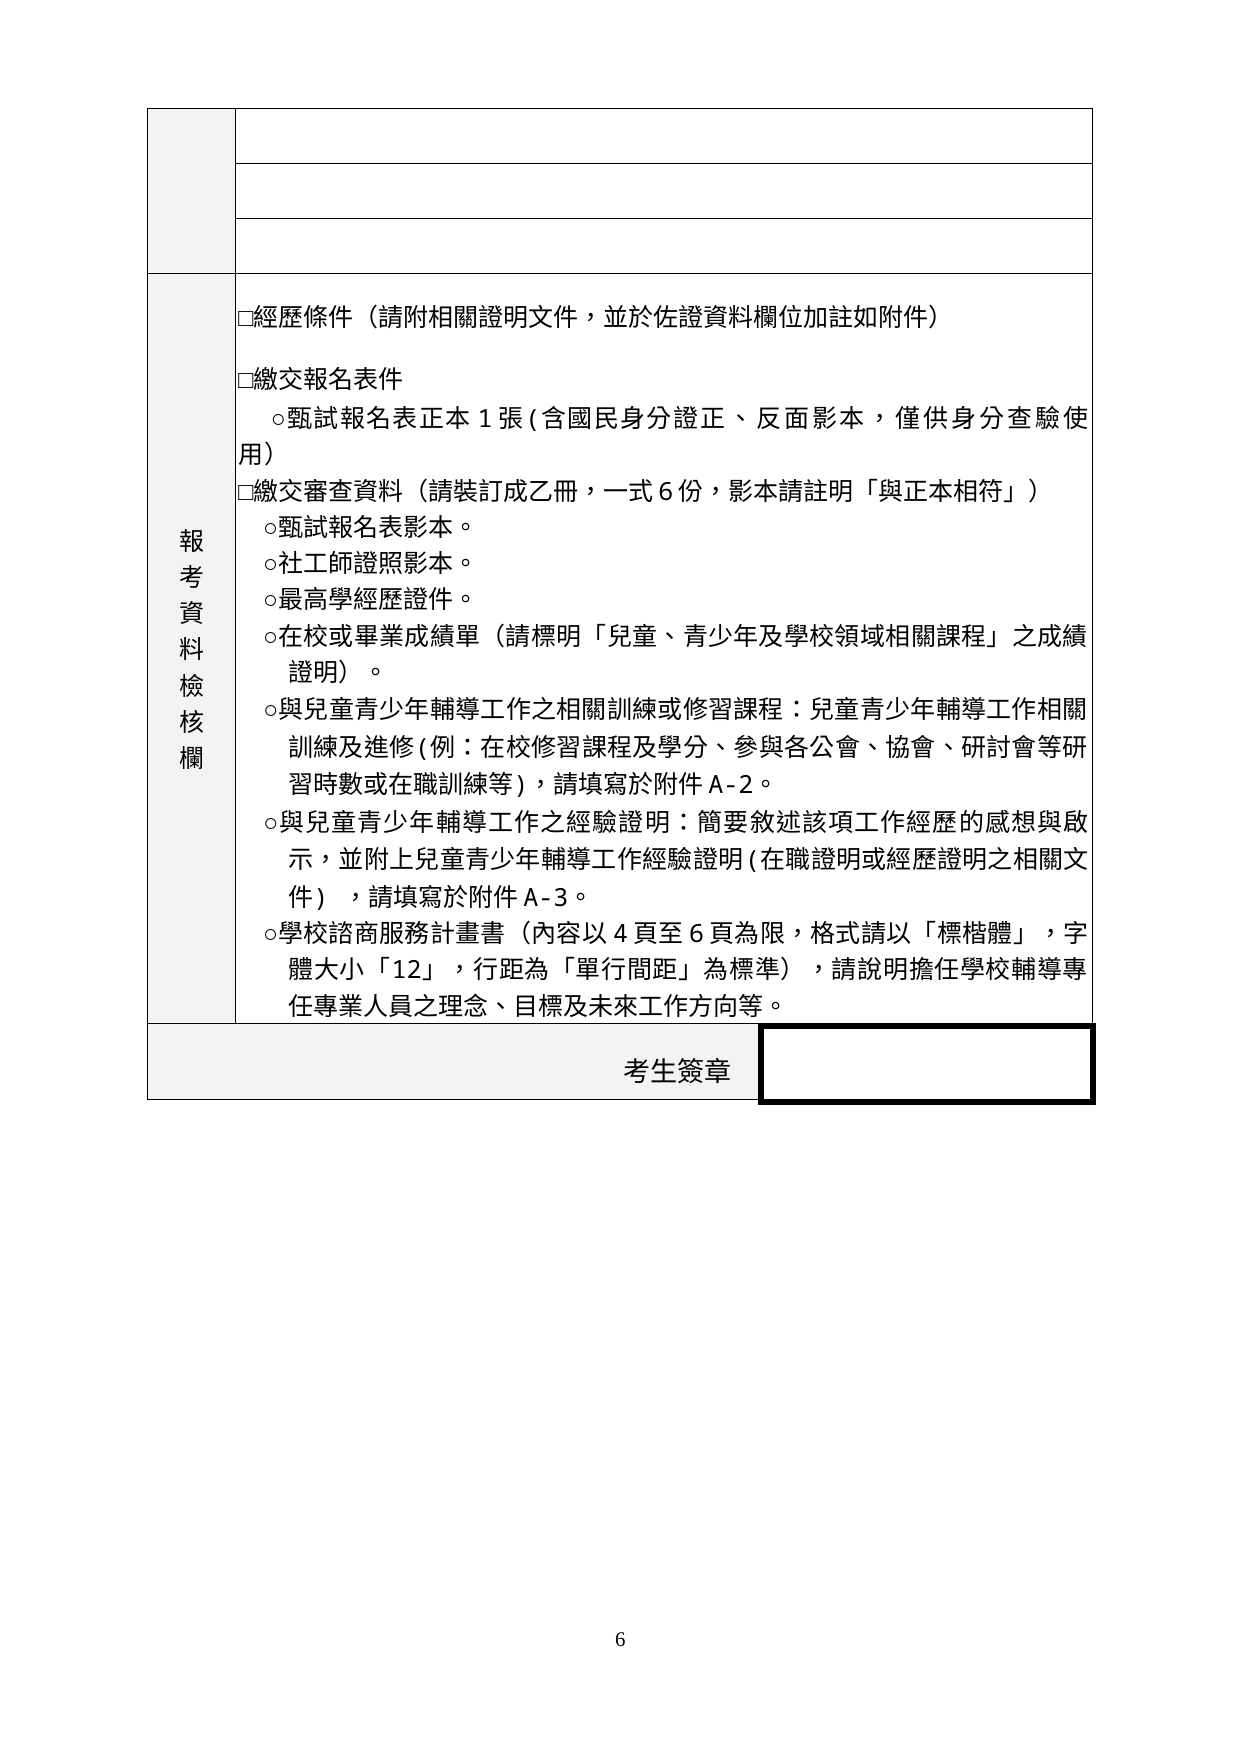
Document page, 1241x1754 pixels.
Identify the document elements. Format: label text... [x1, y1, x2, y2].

table_cell □經歷條件（請附相關證明文件，並於佐證資料欄位加註如附件） □繳交報名表件 ○甄試報名表正本1張(含國民身分證正、反面影本，僅供身分查驗使用） □繳交審查資料（請裝訂成乙冊，一式6份，影本請註明「與正本相符」） ○甄試報名表影本。 ○社工師證照影本。 ○最高學經歷證件。 ○在校或畢業成績單（請標明「兒童、青少年及學校領域相關課程」之成績證明）。 ○與兒童青少年輔導工作之相關訓練或修習課程：兒童青少年輔導工作相關訓練及進修(例：在校修習課程及學分、參與各公會、協會、研討會等研習時數或在職訓練等)，請填寫於附件A-2。 ○與兒童青少年輔導工作之經驗證明：簡要敘述該項工作經歷的感想與啟示，並附上兒童青少年輔導工作經驗證明(在職證明或經歷證明之相關文件) ，請填寫於附件A-3。 ○學校諮商服務計畫書（內容以4頁至6頁為限，格式請以「標楷體」，字體大小「12」，行距為「單行間距」為標準），請說明擔任學校輔導專任專業人員之理念、目標及未來工作方向等。 [236, 274, 1092, 1022]
table_cell [764, 1029, 1090, 1099]
table_cell [148, 109, 235, 273]
table_cell 考生簽章 [148, 1024, 758, 1099]
table_cell [236, 109, 1092, 163]
table_cell [236, 219, 1092, 273]
table_cell [236, 164, 1092, 218]
table_cell 報 考 資 料 檢 核 欄 [148, 274, 235, 1022]
